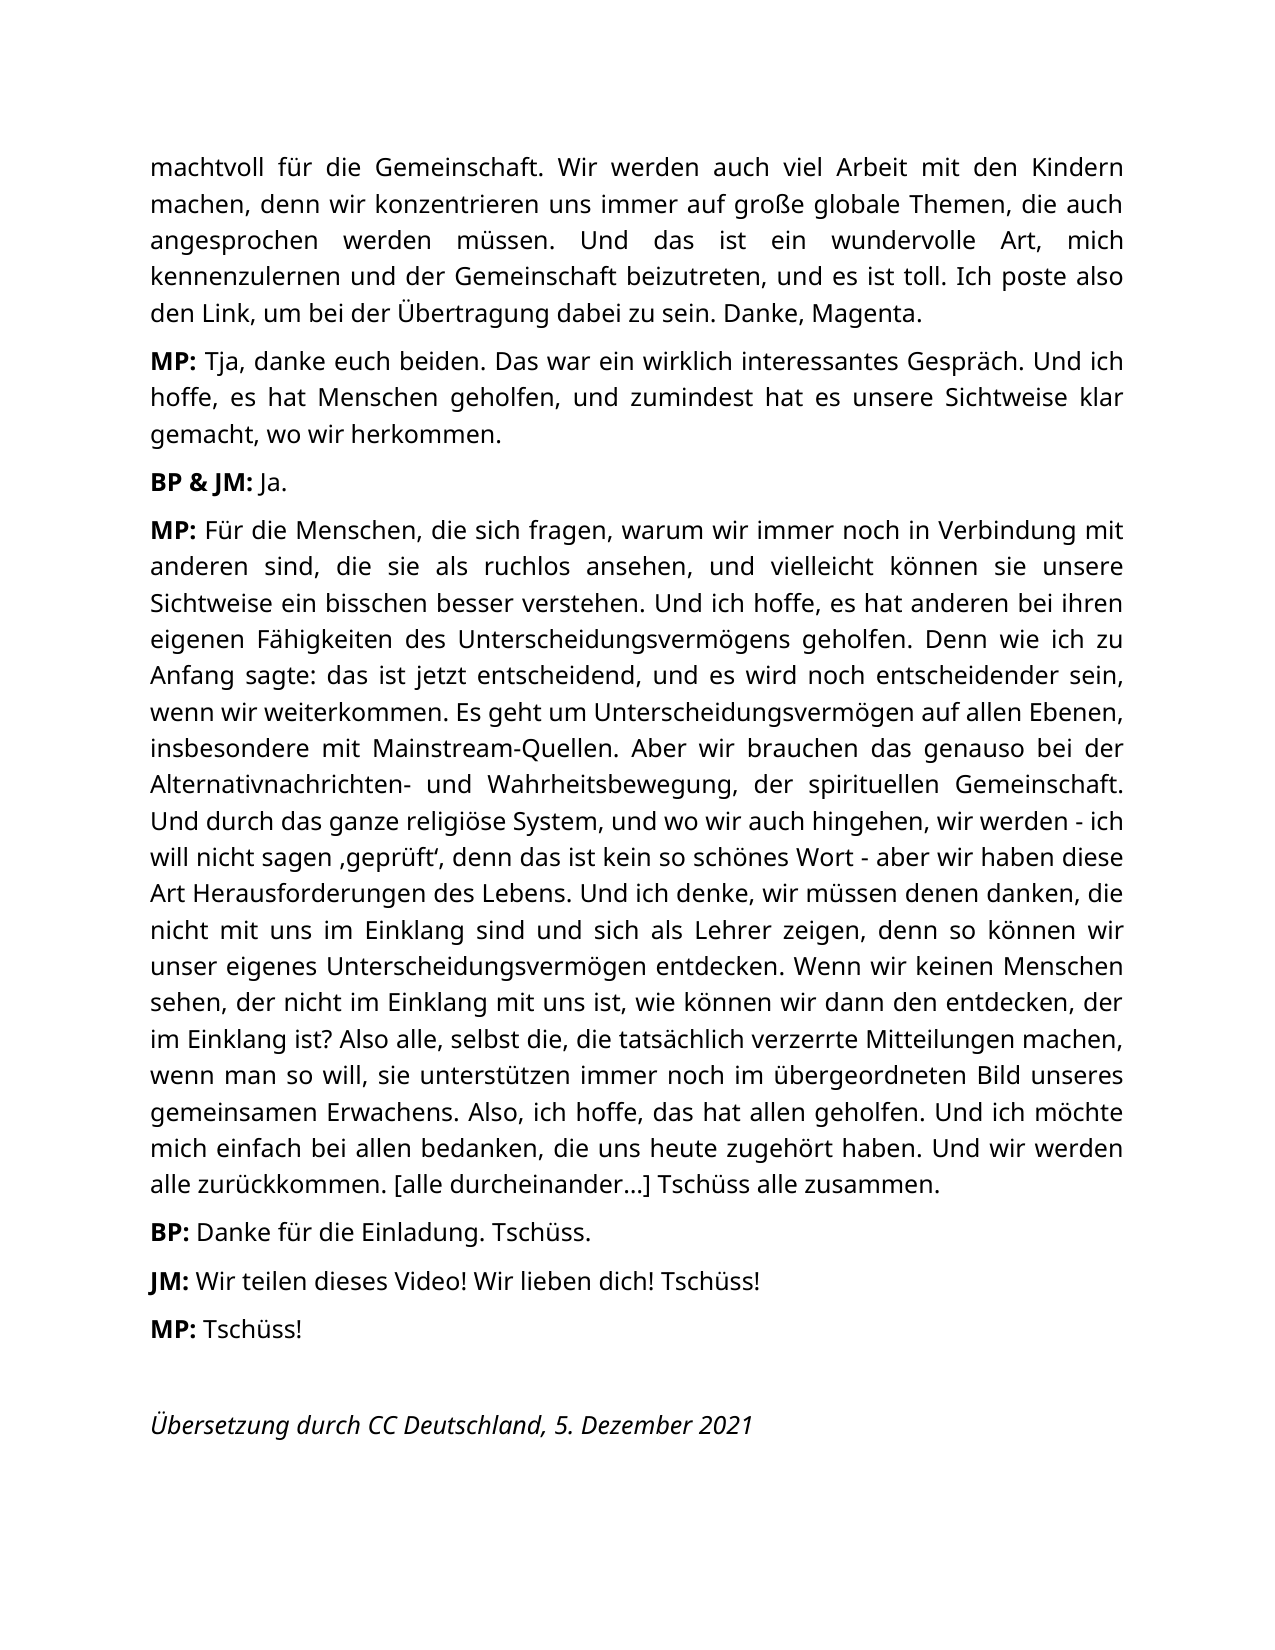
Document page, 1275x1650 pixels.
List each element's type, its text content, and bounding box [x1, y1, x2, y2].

text Übersetzung durch CC Deutschland, 5. Dezember 2021 [150, 1407, 1125, 1442]
text MP: Für die Menschen, die sich fragen, warum wir immer noch in Verbindung mit anderen sind, die sie als ruchlos ansehen, und vielleicht können sie unsere Sichtweise ein bisschen besser verstehen. Und ich hoffe, es hat anderen bei ihren eigenen Fähigkeiten des Unterscheidungsvermögens geholfen. Denn wie ich zu Anfang sagte: das ist jetzt entscheidend, und es wird noch entscheidender sein, wenn wir weiterkommen. Es geht um Unterscheidungsvermögen auf allen Ebenen, insbesondere mit Mainstream-Quellen. Aber wir brauchen das genauso bei der Alternativnachrichten- und Wahrheitsbewegung, der spirituellen Gemeinschaft. Und durch das ganze religiöse System, und wo wir auch hingehen, wir werden - ich will nicht sagen ‚geprüft‘, denn das ist kein so schönes Wort - aber wir haben diese Art Herausforderungen des Lebens. Und ich denke, wir müssen denen danken, die nicht mit uns im Einklang sind und sich als Lehrer zeigen, denn so können wir unser eigenes Unterscheidungsvermögen entdecken. Wenn wir keinen Menschen sehen, der nicht im Einklang mit uns ist, wie können wir dann den entdecken, der im Einklang ist? Also alle, selbst die, die tatsächlich verzerrte Mitteilungen machen, wenn man so will, sie unterstützen immer noch im übergeordneten Bild unseres gemeinsamen Erwachens. Also, ich hoffe, das hat allen geholfen. Und ich möchte mich einfach bei allen bedanken, die uns heute zugehört haben. Und wir werden alle zurückkommen. [alle durcheinander…] Tschüss alle zusammen. [150, 512, 1125, 1201]
text BP & JM: Ja. [150, 464, 1125, 498]
text BP: Danke für die Einladung. Tschüss. [150, 1215, 1125, 1249]
text MP: Tschüss! [150, 1311, 1125, 1345]
text machtvoll für die Gemeinschaft. Wir werden auch viel Arbeit mit den Kindern machen, denn wir konzentrieren uns immer auf große globale Themen, die auch angesprochen werden müssen. Und das ist ein wundervolle Art, mich kennenzulernen und der Gemeinschaft beizutreten, und es ist toll. Ich poste also den Link, um bei der Übertragung dabei zu sein. Danke, Magenta. [150, 150, 1125, 329]
text MP: Tja, danke euch beiden. Das war ein wirklich interessantes Gespräch. Und ich hoffe, es hat Menschen geholfen, und zumindest hat es unsere Sichtweise klar gemacht, wo wir herkommen. [150, 343, 1125, 450]
text JM: Wir teilen dieses Video! Wir lieben dich! Tschüss! [150, 1263, 1125, 1297]
